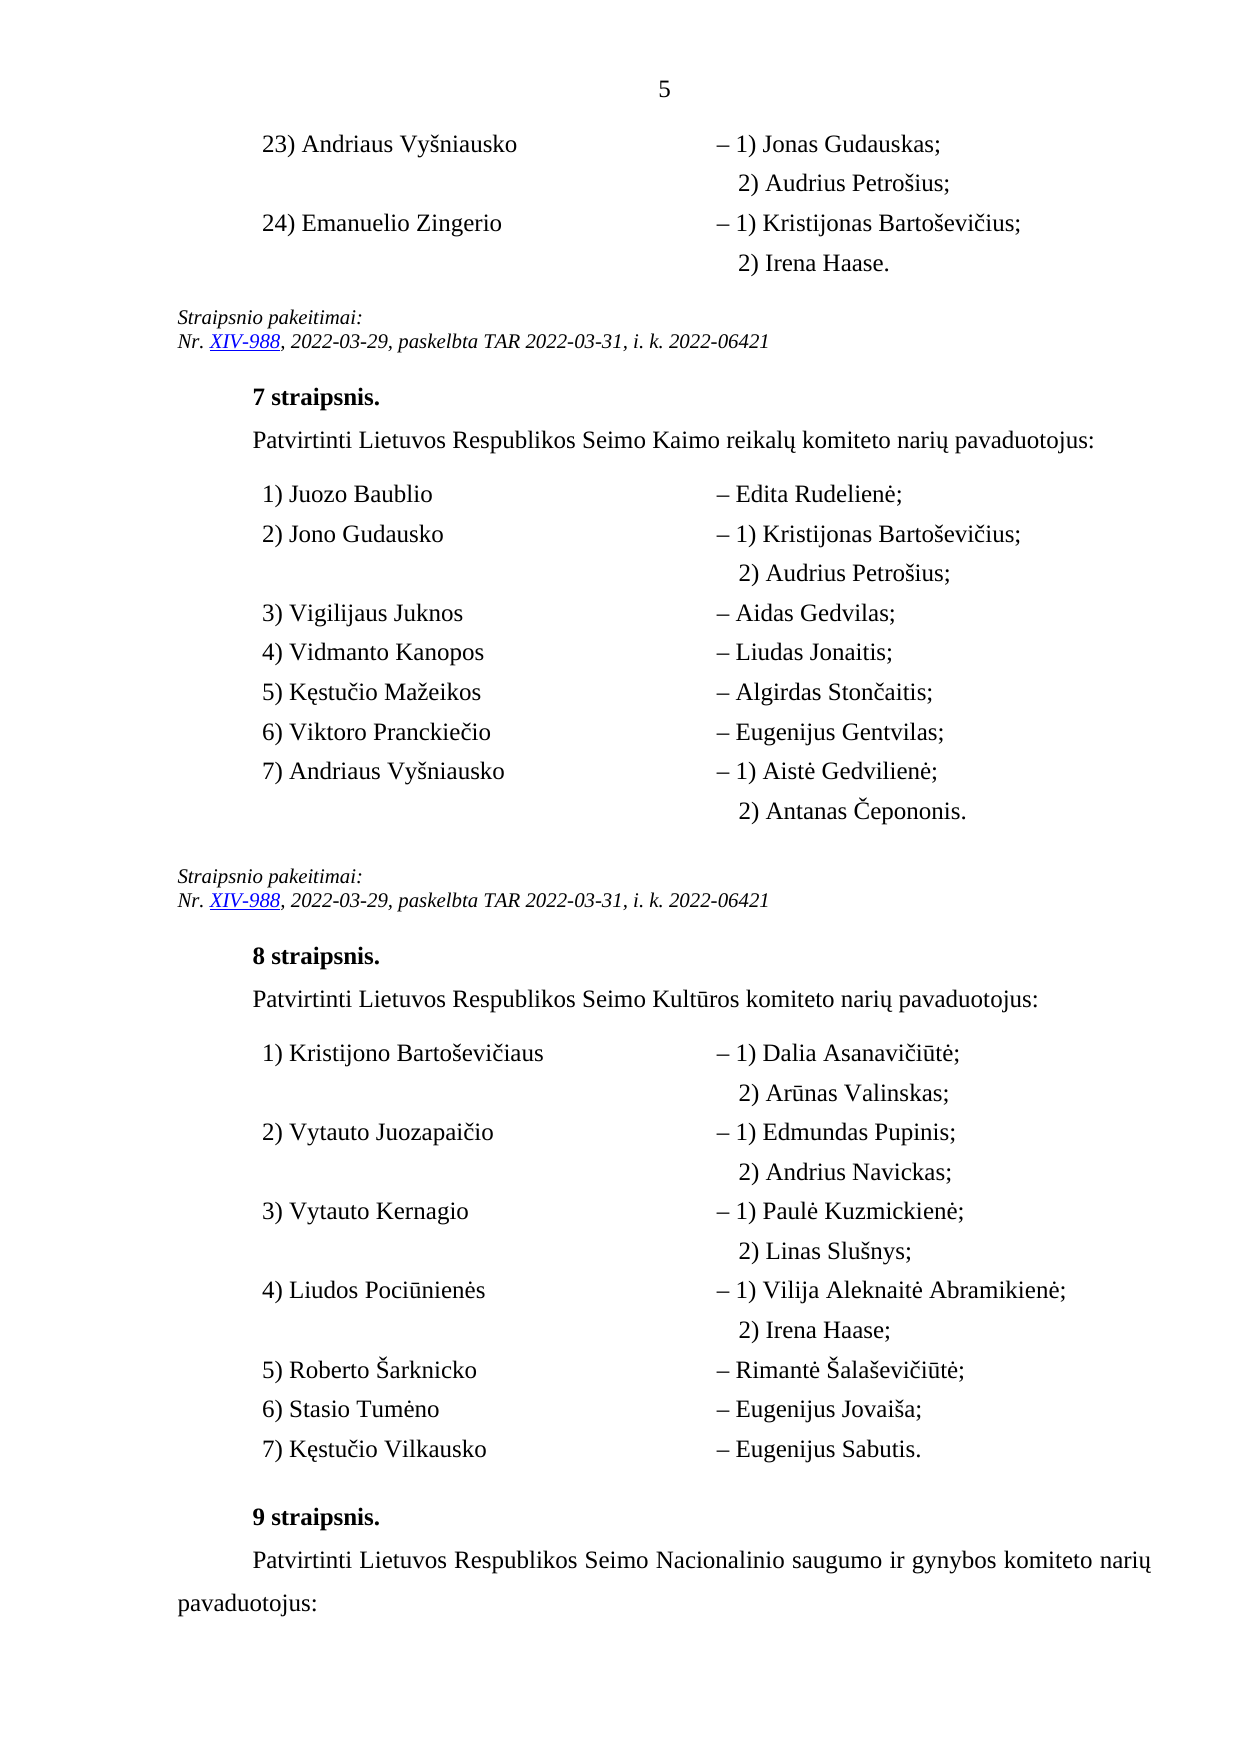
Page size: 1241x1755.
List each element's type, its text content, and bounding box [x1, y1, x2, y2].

table_cell 7) Kęstučio Vilkausko [236, 1423, 691, 1463]
table_cell 2) Jono Gudausko [236, 508, 691, 587]
table_cell 6) Stasio Tumėno [236, 1384, 691, 1423]
table_cell 2) Vytauto Juozapaičio [236, 1106, 691, 1186]
table_cell – 1) Jonas Gudauskas; 2) Audrius Petrošius; [691, 118, 1151, 197]
table_cell 3) Vytauto Kernagio [236, 1186, 691, 1265]
table_cell – 1) Vilija Aleknaitė Abramikienė; 2) Irena Haase; [691, 1265, 1151, 1344]
table_cell – 1) Edmundas Pupinis; 2) Andrius Navickas; [691, 1106, 1151, 1186]
table_cell 6) Viktoro Pranckiečio 7) Andriaus Vyšniausko [236, 706, 691, 824]
table_cell 5) Roberto Šarknicko [236, 1344, 691, 1383]
text Straipsnio pakeitimai: [177, 864, 1152, 888]
table_cell – Liudas Jonaitis; [691, 627, 1151, 666]
table_header 1) Kristijono Bartoševičiaus [236, 1027, 691, 1106]
table_cell – Eugenijus Sabutis. [691, 1423, 1151, 1463]
text Nr. XIV-988, 2022-03-29, paskelbta TAR 2022-03-31, i. k. 2022-06421 [177, 888, 1152, 912]
text 7 straipsnis. [177, 382, 1152, 411]
table_cell 24) Emanuelio Zingerio [236, 197, 691, 276]
table_cell 5) Kęstučio Mažeikos [236, 666, 691, 706]
table_cell – Eugenijus Gentvilas; – 1) Aistė Gedvilienė; 2) Antanas Čepononis. [691, 706, 1151, 824]
table_header – Edita Rudelienė; [691, 468, 1151, 508]
table_cell 23) Andriaus Vyšniausko [236, 118, 691, 197]
table_header – 1) Dalia Asanavičiūtė; 2) Arūnas Valinskas; [691, 1027, 1151, 1106]
text Straipsnio pakeitimai: [177, 305, 1152, 329]
table_cell – 1) Paulė Kuzmickienė; 2) Linas Slušnys; [691, 1186, 1151, 1265]
text 8 straipsnis. [177, 941, 1152, 970]
table_cell – 1) Kristijonas Bartoševičius; 2) Irena Haase. [691, 197, 1151, 276]
text Patvirtinti Lietuvos Respublikos Seimo Kaimo reikalų komiteto narių pavaduotojus: [177, 425, 1152, 454]
text Patvirtinti Lietuvos Respublikos Seimo Kultūros komiteto narių pavaduotojus: [177, 984, 1152, 1013]
table_cell 3) Vigilijaus Juknos [236, 587, 691, 627]
text Nr. XIV-988, 2022-03-29, paskelbta TAR 2022-03-31, i. k. 2022-06421 [177, 329, 1152, 353]
table_cell – Rimantė Šalaševičiūtė; [691, 1344, 1151, 1383]
text 9 straipsnis. [177, 1502, 1152, 1531]
table_header 1) Juozo Baublio [236, 468, 691, 508]
table_cell 4) Vidmanto Kanopos [236, 627, 691, 666]
table_cell 4) Liudos Pociūnienės [236, 1265, 691, 1344]
text Patvirtinti Lietuvos Respublikos Seimo Nacionalinio saugumo ir gynybos komiteto narių pavaduotojus: [177, 1545, 1152, 1617]
table_cell – Eugenijus Jovaiša; [691, 1384, 1151, 1423]
table_cell – 1) Kristijonas Bartoševičius; 2) Audrius Petrošius; [691, 508, 1151, 587]
table_cell – Aidas Gedvilas; [691, 587, 1151, 627]
table_cell – Algirdas Stončaitis; [691, 666, 1151, 706]
